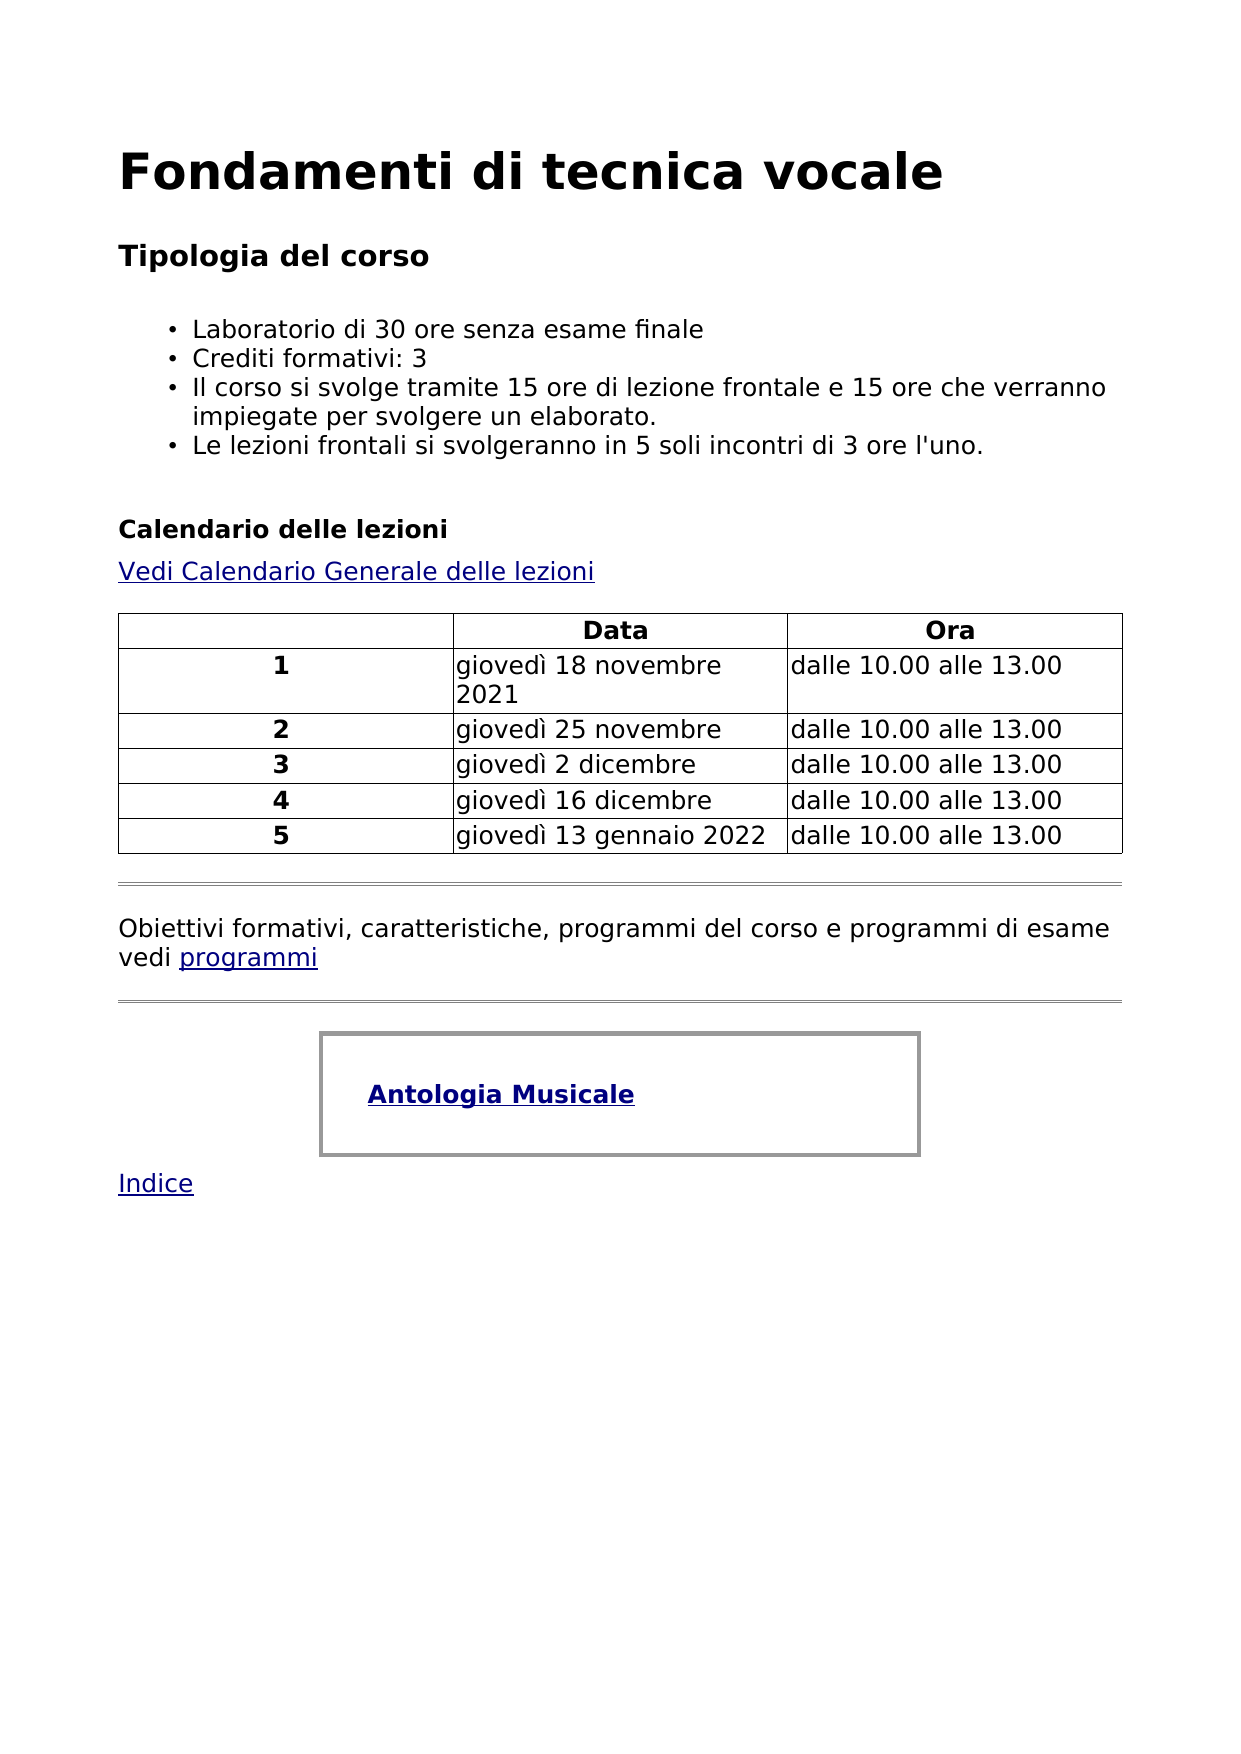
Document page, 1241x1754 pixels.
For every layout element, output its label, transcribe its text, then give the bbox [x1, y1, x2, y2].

table_cell giovedì 13 gennaio 2022 [454, 819, 787, 853]
list Le lezioni frontali si svolgeranno in 5 soli incontri di 3 ore l'uno. [177, 431, 1122, 461]
table_cell giovedì 18 novembre 2021 [454, 649, 787, 713]
text Indice [118, 1031, 1122, 1198]
table_cell giovedì 16 dicembre [454, 784, 787, 818]
table_cell dalle 10.00 alle 13.00 [788, 649, 1122, 713]
table_cell 2 [119, 714, 453, 748]
table_cell dalle 10.00 alle 13.00 [788, 819, 1122, 853]
table_cell 5 [119, 819, 453, 853]
subtitle Calendario delle lezioni [118, 515, 1122, 544]
subtitle Tipologia del corso [118, 239, 1122, 273]
table_cell 3 [119, 749, 453, 783]
table_header Data [454, 614, 787, 648]
list Il corso si svolge tramite 15 ore di lezione frontale e 15 ore che verranno impiegate per svolgere un elaborato. [177, 373, 1122, 431]
table_cell 4 [119, 784, 453, 818]
table_cell dalle 10.00 alle 13.00 [788, 749, 1122, 783]
table_header Ora [788, 614, 1122, 648]
table_cell dalle 10.00 alle 13.00 [788, 784, 1122, 818]
table_cell giovedì 25 novembre [454, 714, 787, 748]
table_cell 1 [119, 649, 453, 713]
table_header [119, 614, 453, 648]
table_cell giovedì 2 dicembre [454, 749, 787, 783]
list Crediti formativi: 3 [177, 344, 1122, 373]
text Obiettivi formativi, caratteristiche, programmi del corso e programmi di esame vedi programmi [118, 914, 1122, 973]
text Vedi Calendario Generale delle lezioni [118, 557, 1122, 586]
list Laboratorio di 30 ore senza esame finale [177, 315, 1122, 344]
table_cell dalle 10.00 alle 13.00 [788, 714, 1122, 748]
subtitle Fondamenti di tecnica vocale [118, 143, 1122, 201]
table_header Antologia Musicale [332, 1045, 908, 1144]
